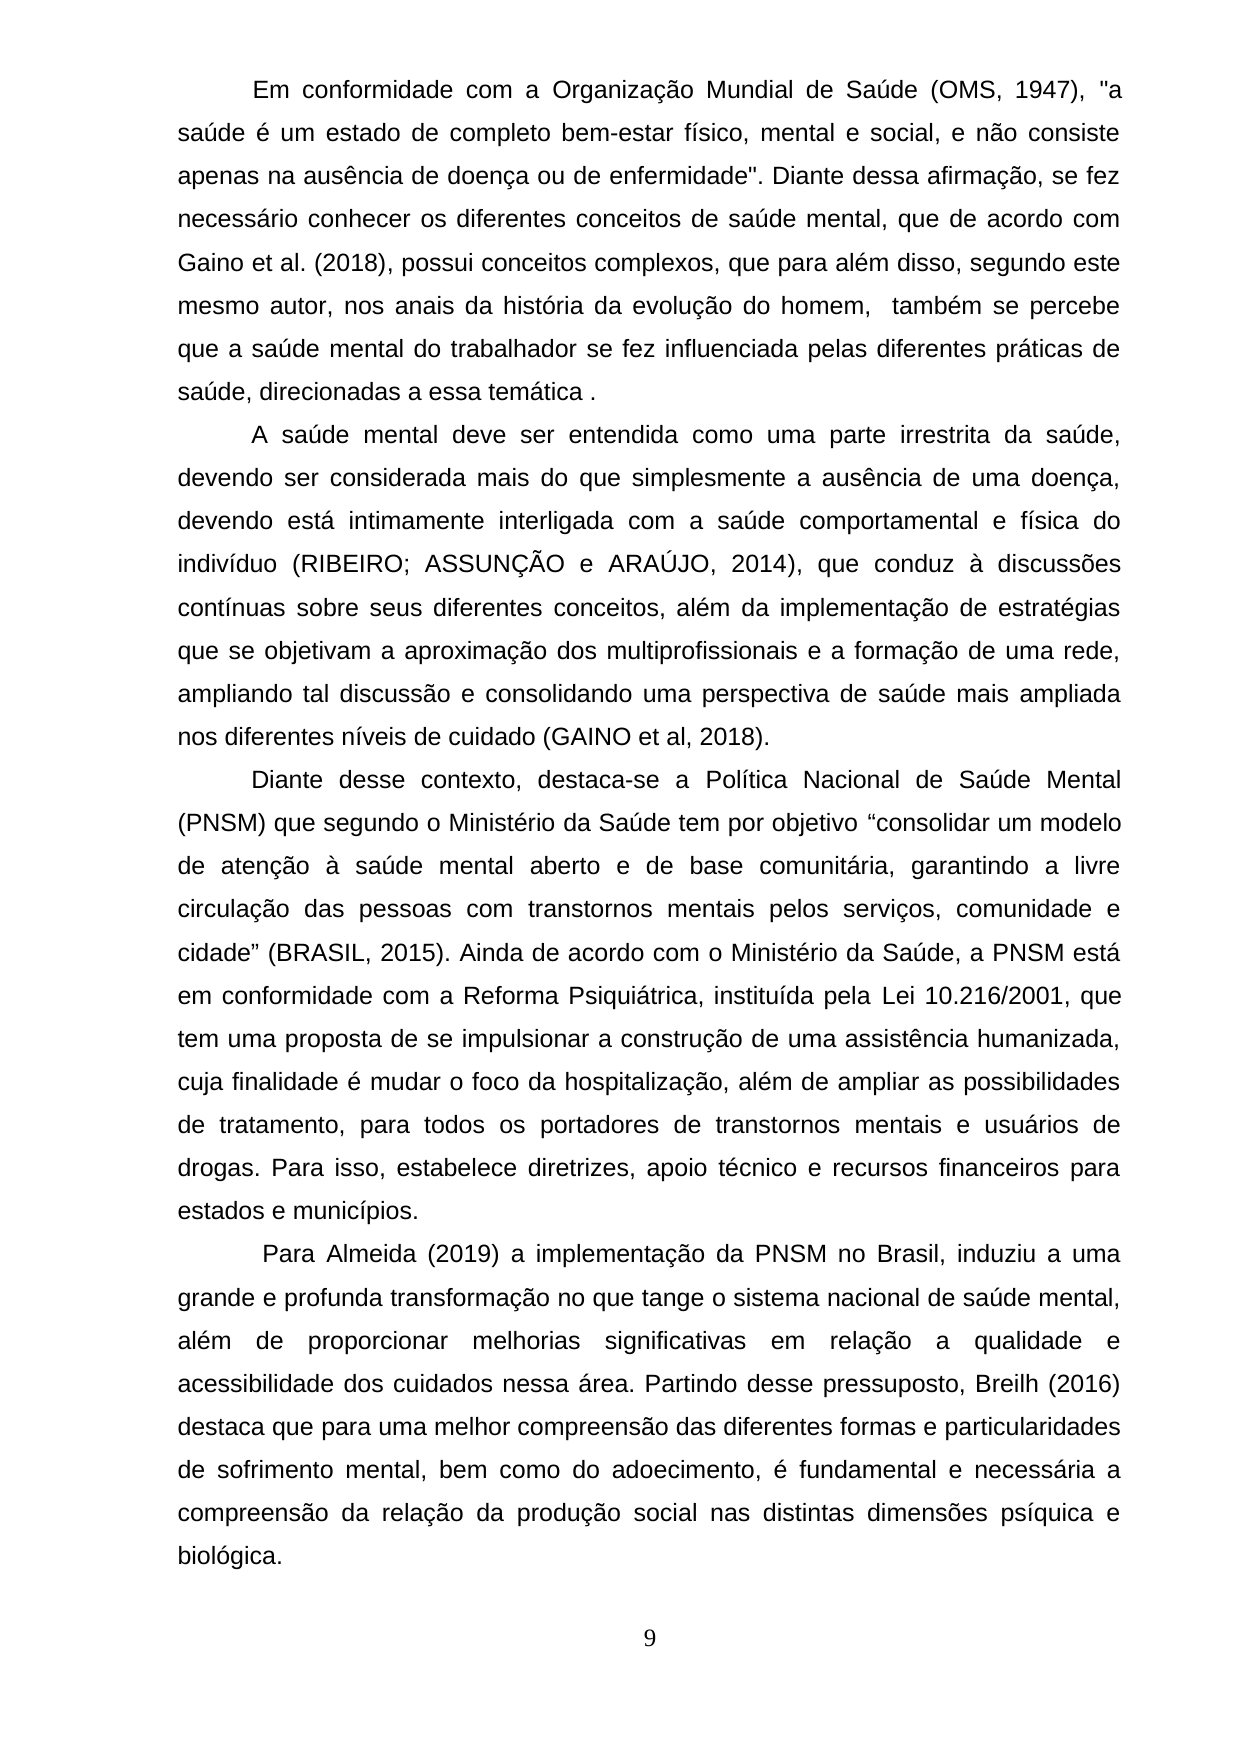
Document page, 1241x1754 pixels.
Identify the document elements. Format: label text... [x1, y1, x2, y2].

text Diante desse contexto, destaca-se a Política Nacional de Saúde Mental (PNSM) que segundo o Ministério da Saúde tem por objetivo “consolidar um modelo de atenção à saúde mental aberto e de base comunitária, garantindo a livre circulação das pessoas com transtornos mentais pelos serviços, comunidade e cidade” (BRASIL, 2015). Ainda de acordo com o Ministério da Saúde, a PNSM está em conformidade com a Reforma Psiquiátrica, instituída pela Lei 10.216/2001, que tem uma proposta de se impulsionar a construção de uma assistência humanizada, cuja finalidade é mudar o foco da hospitalização, além de ampliar as possibilidades de tratamento, para todos os portadores de transtornos mentais e usuários de drogas. Para isso, estabelece diretrizes, apoio técnico e recursos financeiros para estados e municípios. [177, 765, 1122, 1225]
text Em conformidade com a Organização Mundial de Saúde (OMS, 1947), "a saúde é um estado de completo bem-estar físico, mental e social, e não consiste apenas na ausência de doença ou de enfermidade". Diante dessa afirmação, se fez necessário conhecer os diferentes conceitos de saúde mental, que de acordo com Gaino et al. (2018), possui conceitos complexos, que para além disso, segundo este mesmo autor, nos anais da história da evolução do homem, também se percebe que a saúde mental do trabalhador se fez influenciada pelas diferentes práticas de saúde, direcionadas a essa temática . [177, 75, 1122, 406]
text A saúde mental deve ser entendida como uma parte irrestrita da saúde, devendo ser considerada mais do que simplesmente a ausência de uma doença, devendo está intimamente interligada com a saúde comportamental e física do indivíduo (RIBEIRO; ASSUNÇÃO e ARAÚJO, 2014), que conduz à discussões contínuas sobre seus diferentes conceitos, além da implementação de estratégias que se objetivam a aproximação dos multiprofissionais e a formação de uma rede, ampliando tal discussão e consolidando uma perspectiva de saúde mais ampliada nos diferentes níveis de cuidado (GAINO et al, 2018). [177, 420, 1122, 751]
text Para Almeida (2019) a implementação da PNSM no Brasil, induziu a uma grande e profunda transformação no que tange o sistema nacional de saúde mental, além de proporcionar melhorias significativas em relação a qualidade e acessibilidade dos cuidados nessa área. Partindo desse pressuposto, Breilh (2016) destaca que para uma melhor compreensão das diferentes formas e particularidades de sofrimento mental, bem como do adoecimento, é fundamental e necessária a compreensão da relação da produção social nas distintas dimensões psíquica e biológica. [177, 1239, 1122, 1570]
